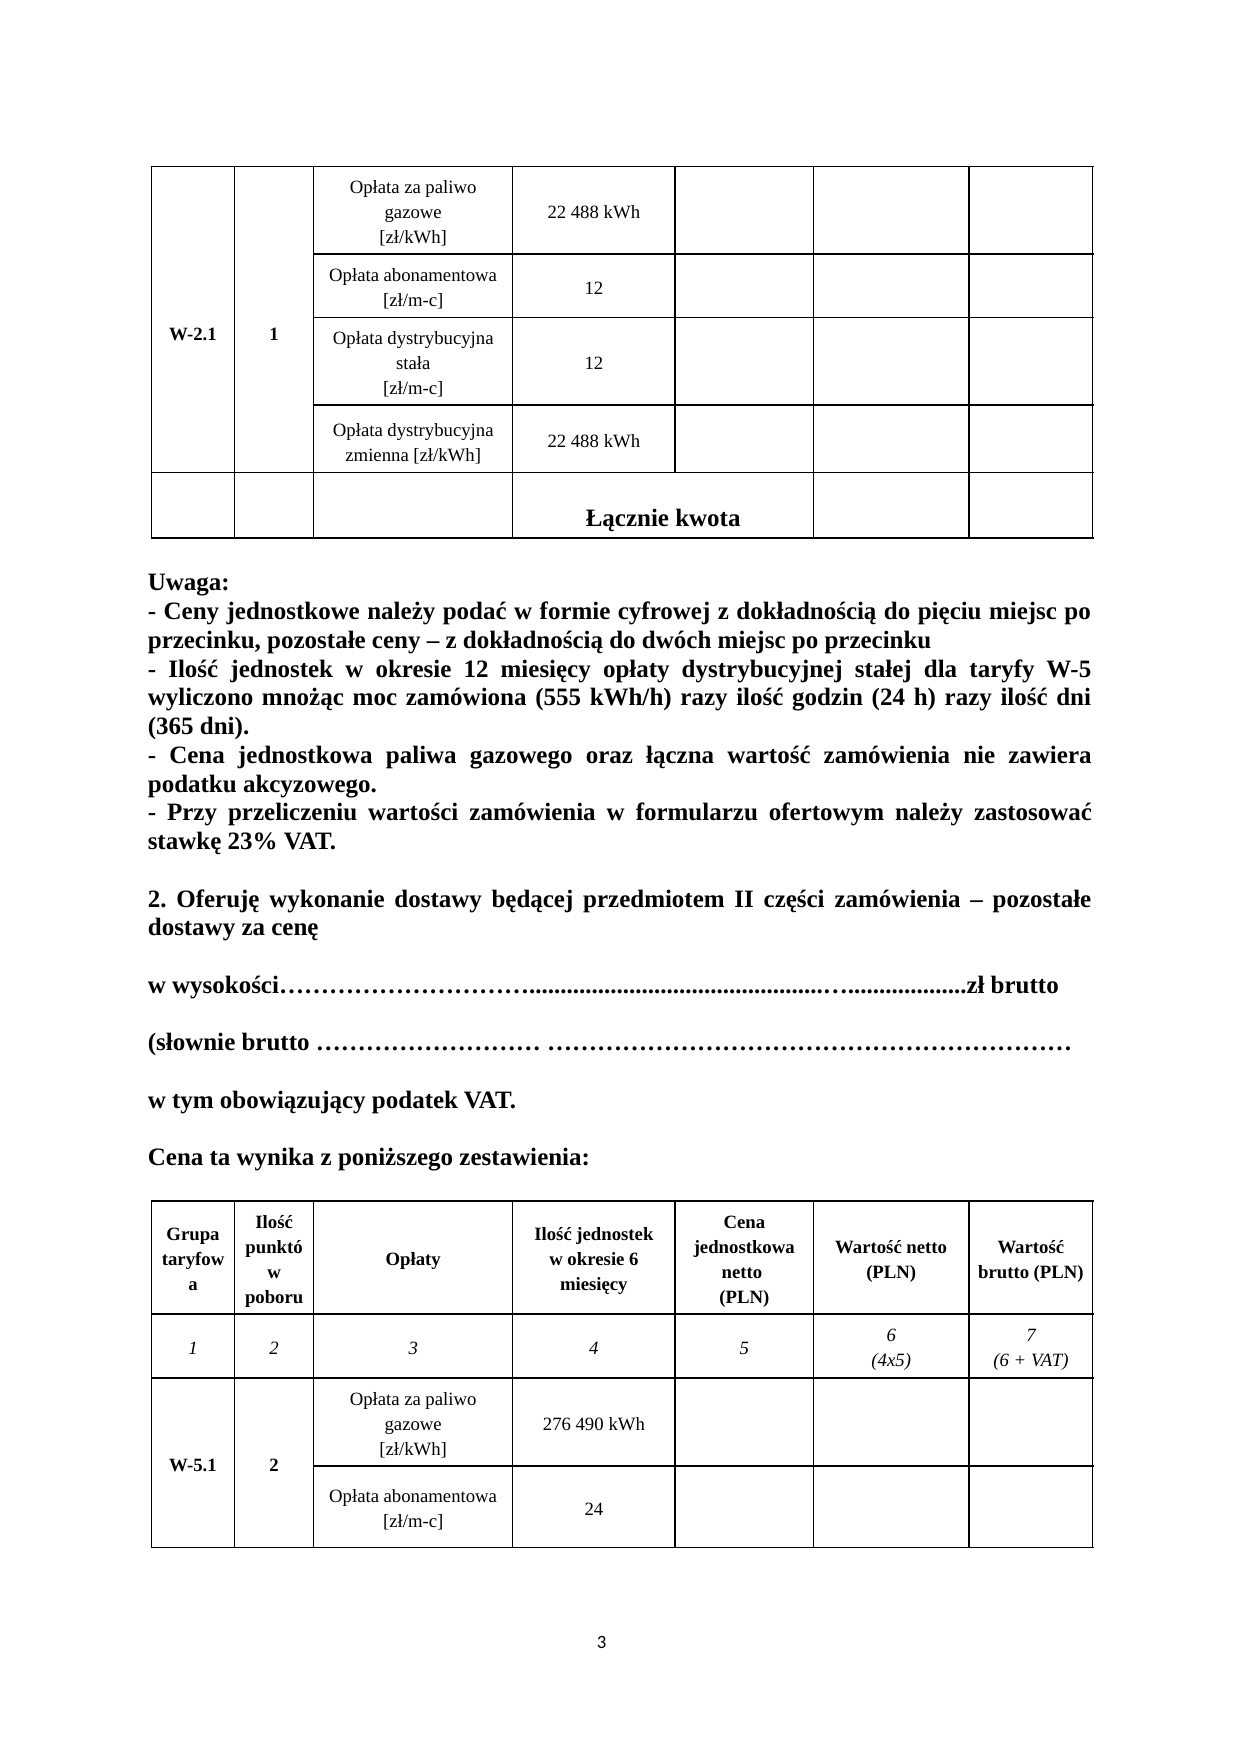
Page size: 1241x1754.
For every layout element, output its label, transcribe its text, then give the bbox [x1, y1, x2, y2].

table_cell [676, 318, 813, 404]
table_cell 22 488 kWh [513, 167, 674, 253]
table_cell 276 490 kWh [513, 1379, 674, 1465]
table_header Ilość jednostek w okresie 6 miesięcy [513, 1202, 674, 1313]
table_cell 24 [513, 1467, 674, 1546]
table_cell [814, 318, 968, 404]
table_cell [814, 255, 968, 316]
table_cell [970, 1379, 1092, 1465]
text w tym obowiązujący podatek VAT. [148, 1085, 1093, 1114]
table_header Grupa taryfowa [152, 1202, 234, 1313]
text (słownie brutto ……………………… ……………………………………………………… [148, 1027, 1093, 1056]
table_cell 7 (6 + VAT) [970, 1315, 1092, 1377]
table_cell [152, 473, 234, 537]
table_cell W-2.1 [152, 167, 234, 472]
table_header Opłaty [314, 1202, 512, 1313]
table_cell [235, 473, 313, 537]
text 2. Oferuję wykonanie dostawy będącej przedmiotem II części zamówienia – pozostałe dostawy za cenę [148, 884, 1093, 941]
table_cell 1 [152, 1315, 234, 1377]
table_cell Łącznie kwota [513, 473, 813, 537]
table_cell 5 [676, 1315, 813, 1377]
table_cell [970, 318, 1092, 404]
table_cell 4 [513, 1315, 674, 1377]
table_cell Opłata abonamentowa [zł/m-c] [314, 255, 512, 316]
table_cell 22 488 kWh [513, 406, 674, 472]
text - Ceny jednostkowe należy podać w formie cyfrowej z dokładnością do pięciu miejsc po przecinku, pozostałe ceny – z dokładnością do dwóch miejsc po przecinku [148, 596, 1093, 654]
table_header Wartość brutto (PLN) [970, 1202, 1092, 1313]
text w wysokości…………………………...............................................…...................zł brutto [148, 970, 1093, 999]
table_cell [970, 406, 1092, 472]
table_cell [814, 1467, 968, 1546]
table_cell [814, 167, 968, 253]
table_cell [970, 255, 1092, 316]
table_cell [814, 473, 968, 537]
table_cell [314, 473, 512, 537]
table_header Wartość netto (PLN) [814, 1202, 968, 1313]
table_cell 6 (4x5) [814, 1315, 968, 1377]
table_cell [970, 1467, 1092, 1546]
text - Ilość jednostek w okresie 12 miesięcy opłaty dystrybucyjnej stałej dla taryfy W-5 wyliczono mnożąc moc zamówiona (555 kWh/h) razy ilość godzin (24 h) razy ilość dni (365 dni). [148, 654, 1093, 740]
table_cell [814, 1379, 968, 1465]
table_cell 2 [235, 1379, 313, 1546]
table_cell [814, 406, 968, 472]
table_header Ilość punktów poboru [235, 1202, 313, 1313]
table_cell Opłata za paliwo gazowe [zł/kWh] [314, 167, 512, 253]
table_cell 1 [235, 167, 313, 472]
table_cell [676, 406, 813, 472]
text Uwaga: [148, 567, 1093, 596]
text - Cena jednostkowa paliwa gazowego oraz łączna wartość zamówienia nie zawiera podatku akcyzowego. [148, 740, 1093, 797]
table_cell W-5.1 [152, 1379, 234, 1546]
table_header Cena jednostkowa netto (PLN) [676, 1202, 813, 1313]
table_cell [676, 1379, 813, 1465]
table_cell [676, 1467, 813, 1546]
table_cell [970, 167, 1092, 253]
table_cell Opłata za paliwo gazowe [zł/kWh] [314, 1379, 512, 1465]
table_cell 12 [513, 255, 674, 316]
table_cell [676, 255, 813, 316]
table_cell [970, 473, 1092, 537]
table_cell 3 [314, 1315, 512, 1377]
text - Przy przeliczeniu wartości zamówienia w formularzu ofertowym należy zastosować stawkę 23% VAT. [148, 797, 1093, 855]
table_cell [676, 167, 813, 253]
table_cell Opłata abonamentowa [zł/m-c] [314, 1467, 512, 1546]
table_cell 2 [235, 1315, 313, 1377]
table_cell 12 [513, 318, 674, 404]
table_cell Opłata dystrybucyjna zmienna [zł/kWh] [314, 406, 512, 472]
table_cell Opłata dystrybucyjna stała [zł/m-c] [314, 318, 512, 404]
text Cena ta wynika z poniższego zestawienia: [148, 1142, 1093, 1171]
